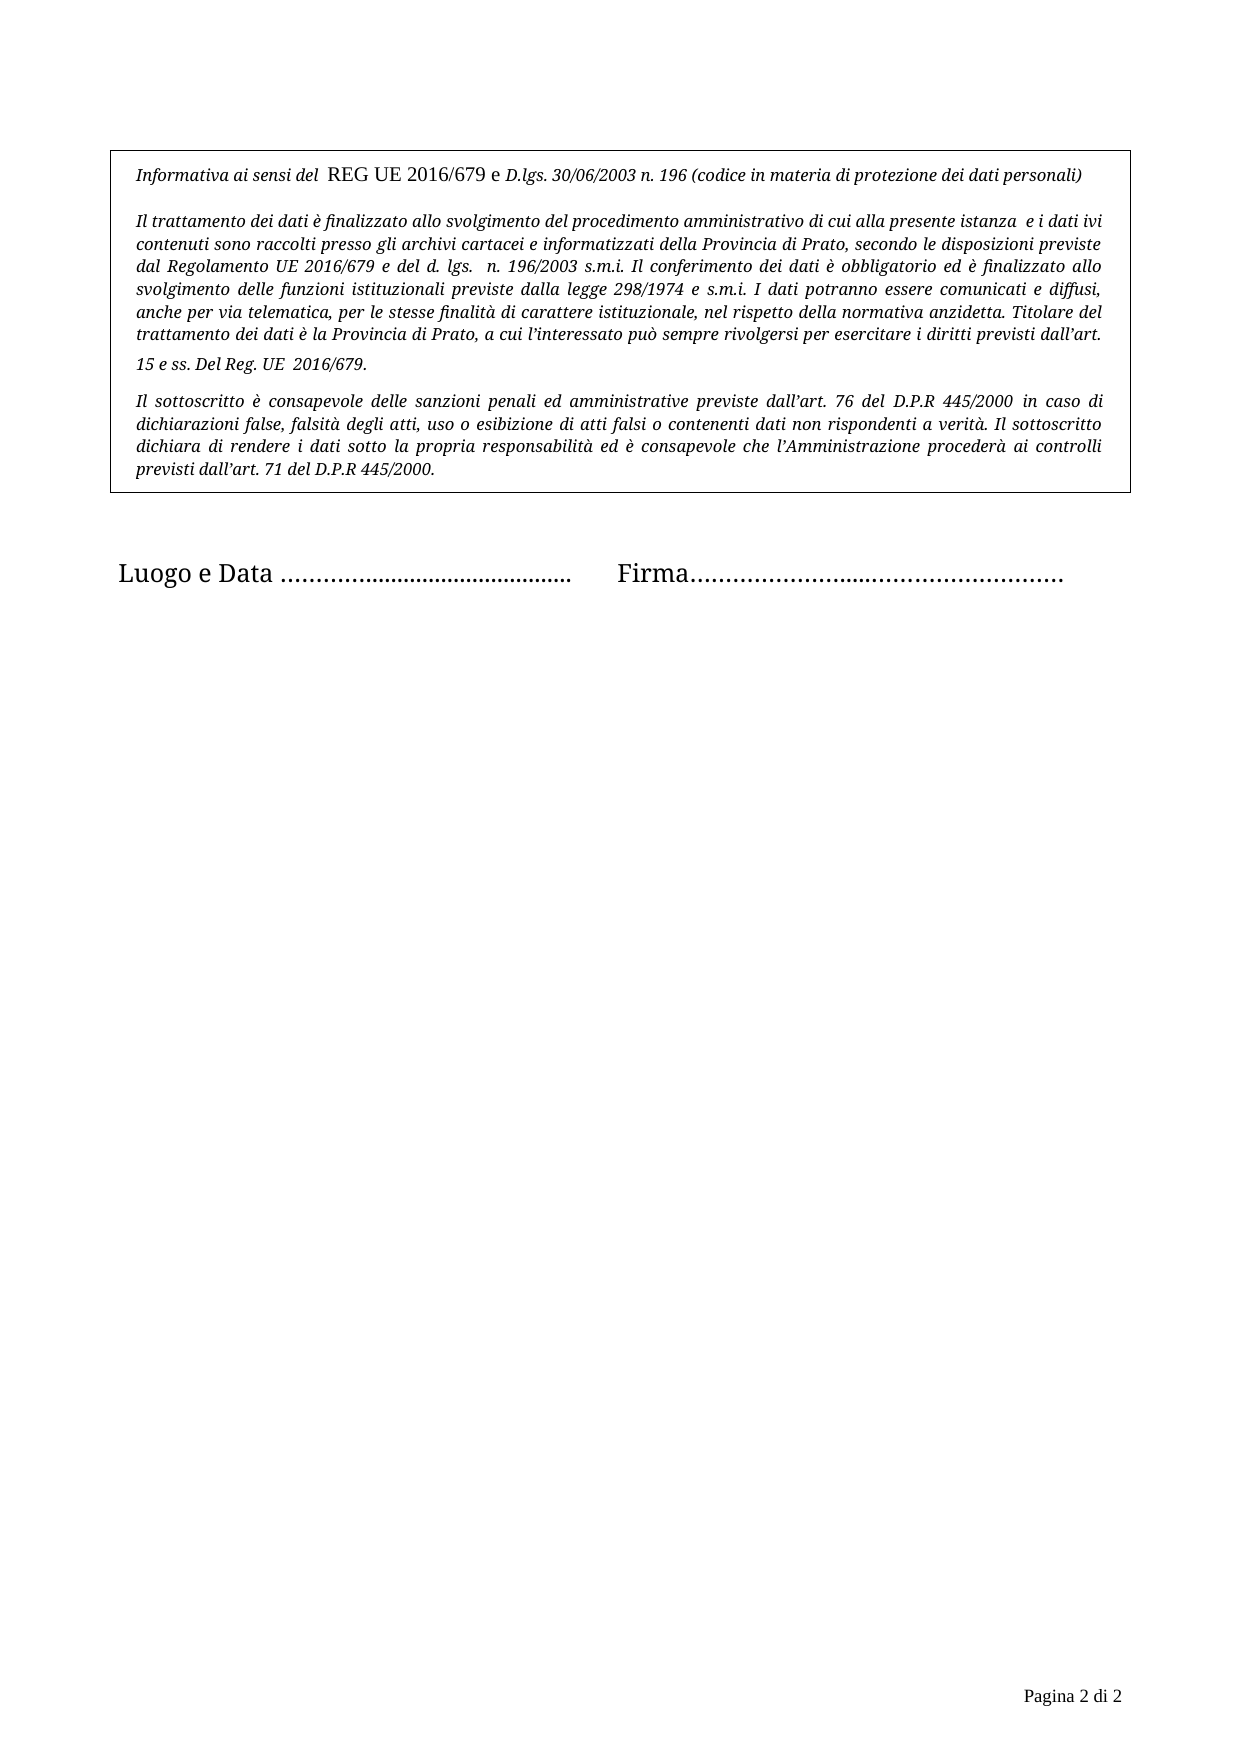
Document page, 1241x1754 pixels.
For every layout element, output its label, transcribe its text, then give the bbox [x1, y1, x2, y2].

text Luogo e Data …………................................. Firma………………….....……………………… [118, 556, 1122, 590]
table_header [1112, 151, 1130, 162]
table_header [129, 151, 1112, 162]
table_cell [1112, 480, 1130, 492]
table_cell [111, 377, 128, 480]
table_cell [129, 480, 1112, 492]
table_header [111, 151, 128, 162]
table_cell [1112, 377, 1130, 480]
table_cell [111, 480, 128, 492]
table_cell Il sottoscritto è consapevole delle sanzioni penali ed amministrative previste dall’art. 76 del D.P.R 445/2000 in caso di dichiarazioni false, falsità degli atti, uso o esibizione di atti falsi o contenenti dati non rispondenti a verità. Il sottoscritto dichiara di rendere i dati sotto la propria responsabilità ed è consapevole che l’Amministrazione procederà ai controlli previsti dall’art. 71 del D.P.R 445/2000. [129, 377, 1112, 480]
table_cell [1112, 162, 1130, 377]
table_cell Informativa ai sensi del REG UE 2016/679 e D.lgs. 30/06/2003 n. 196 (codice in materia di protezione dei dati personali) Il trattamento dei dati è finalizzato allo svolgimento del procedimento amministrativo di cui alla presente istanza e i dati ivi contenuti sono raccolti presso gli archivi cartacei e informatizzati della Provincia di Prato, secondo le disposizioni previste dal Regolamento UE 2016/679 e del d. lgs. n. 196/2003 s.m.i. Il conferimento dei dati è obbligatorio ed è finalizzato allo svolgimento delle funzioni istituzionali previste dalla legge 298/1974 e s.m.i. I dati potranno essere comunicati e diffusi, anche per via telematica, per le stesse finalità di carattere istituzionale, nel rispetto della normativa anzidetta. Titolare del trattamento dei dati è la Provincia di Prato, a cui l’interessato può sempre rivolgersi per esercitare i diritti previsti dall’art. 15 e ss. Del Reg. UE 2016/679. [129, 162, 1112, 377]
table_cell [111, 162, 128, 377]
